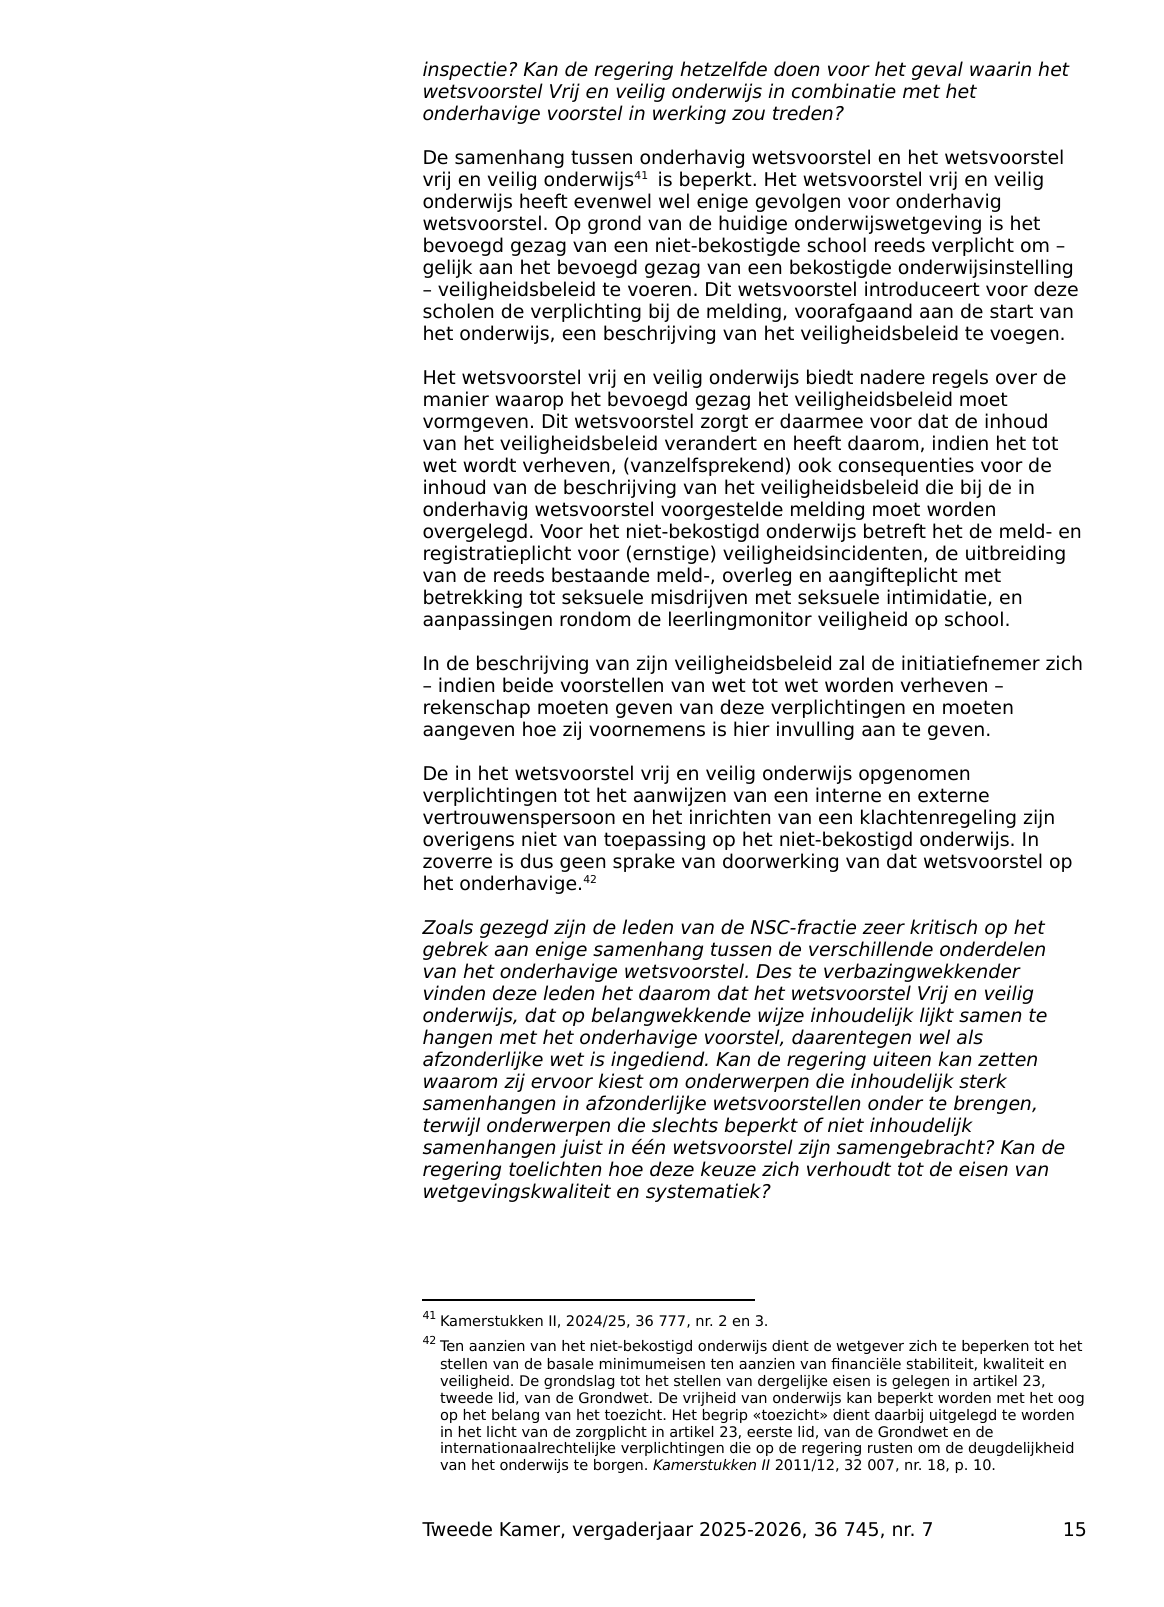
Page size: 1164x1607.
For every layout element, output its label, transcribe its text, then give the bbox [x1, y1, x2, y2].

text Zoals gezegd zijn de leden van de NSC-fractie zeer kritisch op het gebrek aan enige samenhang tussen de verschillende onderdelen van het onderhavige wetsvoorstel. Des te verbazingwekkender vinden deze leden het daarom dat het wetsvoorstel Vrij en veilig onderwijs, dat op belangwekkende wijze inhoudelijk lijkt samen te hangen met het onderhavige voorstel, daarentegen wel als afzonderlijke wet is ingediend. Kan de regering uiteen kan zetten waarom zij ervoor kiest om onderwerpen die inhoudelijk sterk samenhangen in afzonderlijke wetsvoorstellen onder te brengen, terwijl onderwerpen die slechts beperkt of niet inhoudelijk samenhangen juist in één wetsvoorstel zijn samengebracht? Kan de regering toelichten hoe deze keuze zich verhoudt tot de eisen van wetgevingskwaliteit en systematiek? [422, 917, 1087, 1203]
text inspectie? Kan de regering hetzelfde doen voor het geval waarin het wetsvoorstel Vrij en veilig onderwijs in combinatie met het onderhavige voorstel in werking zou treden? [422, 59, 1087, 125]
text Ten aanzien van het niet-bekostigd onderwijs dient de wetgever zich te beperken tot het stellen van de basale minimumeisen ten aanzien van financiële stabiliteit, kwaliteit en veiligheid. De grondslag tot het stellen van dergelijke eisen is gelegen in artikel 23, tweede lid, van de Grondwet. De vrijheid van onderwijs kan beperkt worden met het oog op het belang van het toezicht. Het begrip «toezicht» dient daarbij uitgelegd te worden in het licht van de zorgplicht in artikel 23, eerste lid, van de Grondwet en de internationaalrechtelijke verplichtingen die op de regering rusten om de deugdelijkheid van het onderwijs te borgen. Kamerstukken II 2011/12, 32 007, nr. 18, p. 10. [422, 1334, 1087, 1474]
text In de beschrijving van zijn veiligheidsbeleid zal de initiatiefnemer zich – indien beide voorstellen van wet tot wet worden verheven – rekenschap moeten geven van deze verplichtingen en moeten aangeven hoe zij voornemens is hier invulling aan te geven. [422, 653, 1087, 741]
text Het wetsvoorstel vrij en veilig onderwijs biedt nadere regels over de manier waarop het bevoegd gezag het veiligheidsbeleid moet vormgeven. Dit wetsvoorstel zorgt er daarmee voor dat de inhoud van het veiligheidsbeleid verandert en heeft daarom, indien het tot wet wordt verheven, (vanzelfsprekend) ook consequenties voor de inhoud van de beschrijving van het veiligheidsbeleid die bij de in onderhavig wetsvoorstel voorgestelde melding moet worden overgelegd. Voor het niet-bekostigd onderwijs betreft het de meld- en registratieplicht voor (ernstige) veiligheidsincidenten, de uitbreiding van de reeds bestaande meld-, overleg en aangifteplicht met betrekking tot seksuele misdrijven met seksuele intimidatie, en aanpassingen rondom de leerlingmonitor veiligheid op school. [422, 367, 1087, 631]
text Kamerstukken II, 2024/25, 36 777, nr. 2 en 3. [422, 1309, 1087, 1331]
text De samenhang tussen onderhavig wetsvoorstel en het wetsvoorstel vrij en veilig onderwijs is beperkt. Het wetsvoorstel vrij en veilig onderwijs heeft evenwel wel enige gevolgen voor onderhavig wetsvoorstel. Op grond van de huidige onderwijswetgeving is het bevoegd gezag van een niet-bekostigde school reeds verplicht om – gelijk aan het bevoegd gezag van een bekostigde onderwijsinstelling – veiligheidsbeleid te voeren. Dit wetsvoorstel introduceert voor deze scholen de verplichting bij de melding, voorafgaand aan de start van het onderwijs, een beschrijving van het veiligheidsbeleid te voegen. [422, 147, 1087, 345]
text De in het wetsvoorstel vrij en veilig onderwijs opgenomen verplichtingen tot het aanwijzen van een interne en externe vertrouwenspersoon en het inrichten van een klachtenregeling zijn overigens niet van toepassing op het niet-bekostigd onderwijs. In zoverre is dus geen sprake van doorwerking van dat wetsvoorstel op het onderhavige. [422, 763, 1087, 895]
